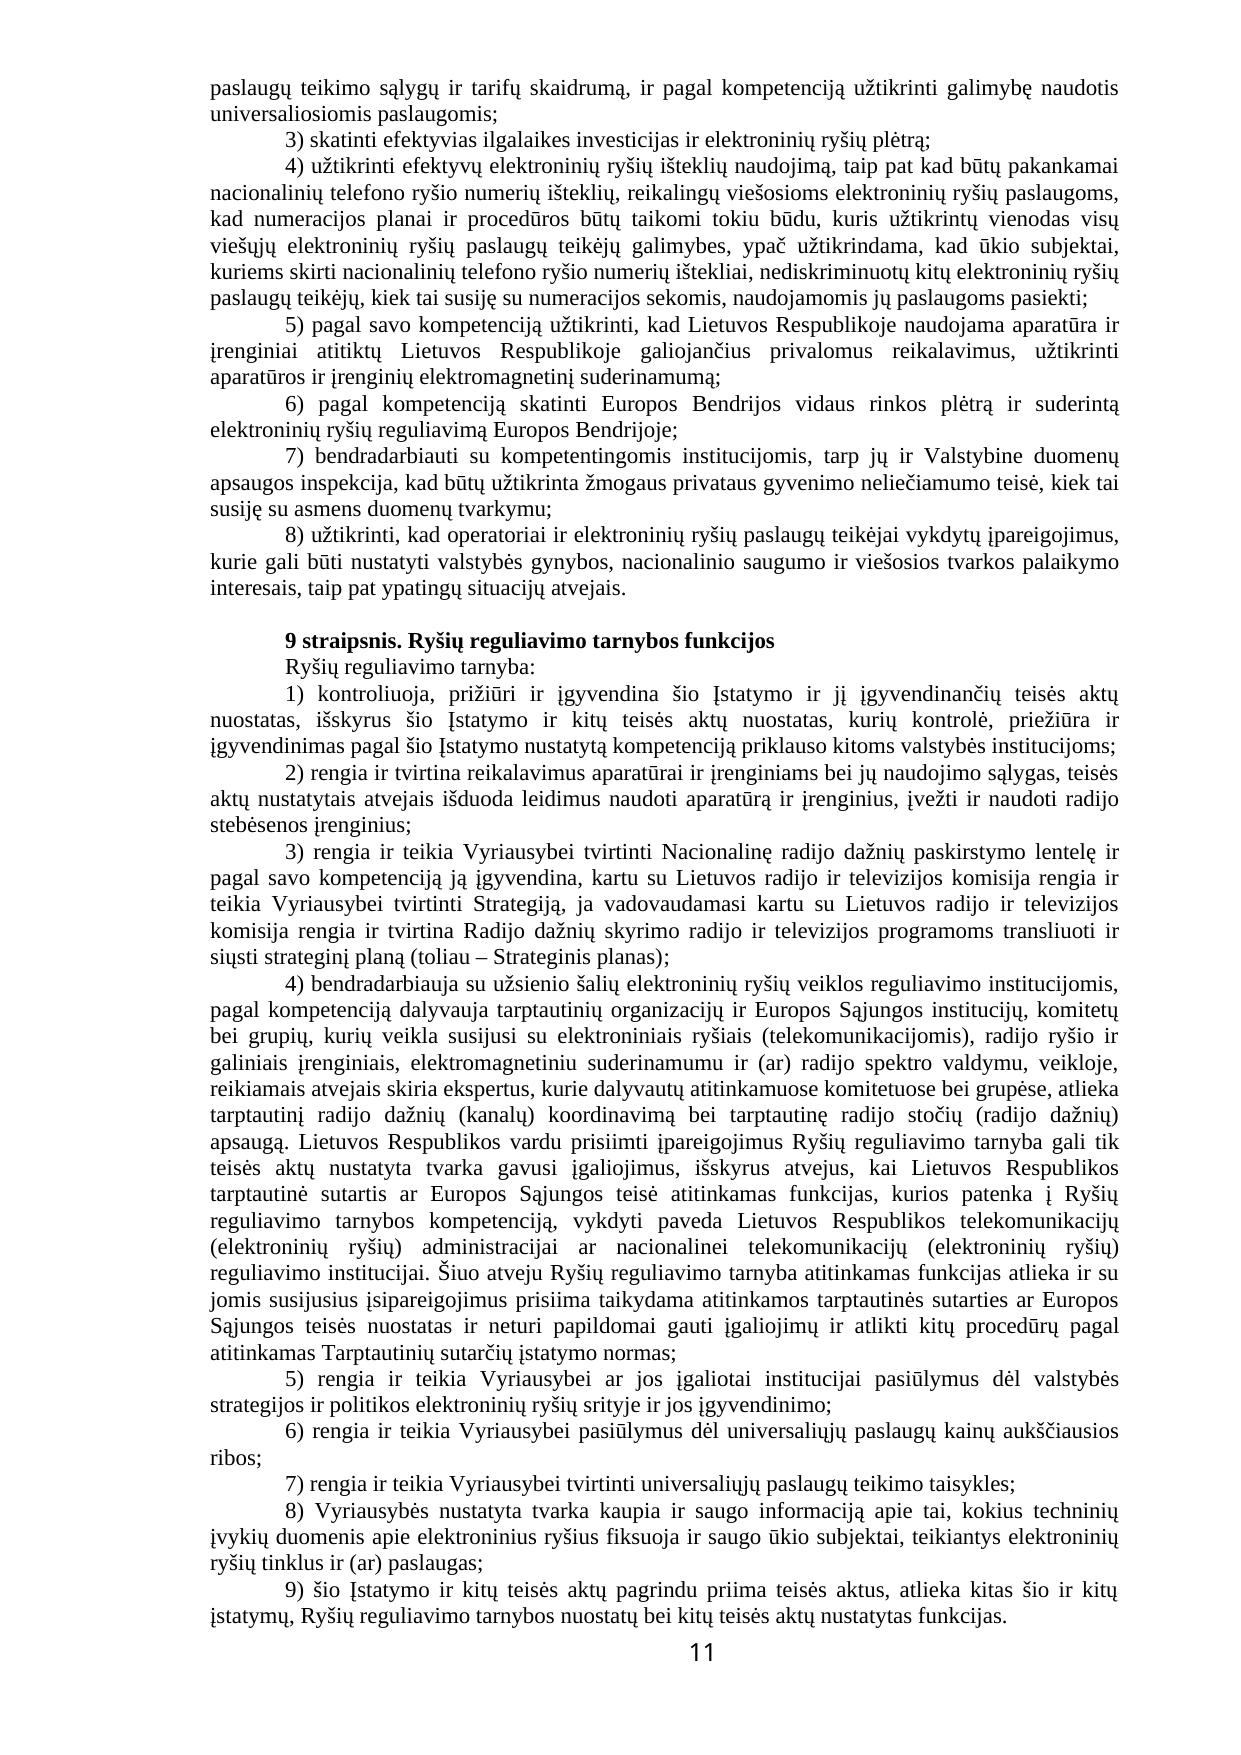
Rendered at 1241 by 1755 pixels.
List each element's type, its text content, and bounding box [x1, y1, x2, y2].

text 6) rengia ir teikia Vyriausybei pasiūlymus dėl universaliųjų paslaugų kainų aukščiausios ribos; [210, 1418, 1120, 1470]
text 3) rengia ir teikia Vyriausybei tvirtinti Nacionalinę radijo dažnių paskirstymo lentelę ir pagal savo kompetenciją ją įgyvendina, kartu su Lietuvos radijo ir televizijos komisija rengia ir teikia Vyriausybei tvirtinti Strategiją, ja vadovaudamasi kartu su Lietuvos radijo ir televizijos komisija rengia ir tvirtina Radijo dažnių skyrimo radijo ir televizijos programoms transliuoti ir siųsti strateginį planą (toliau – Strateginis planas); [210, 838, 1120, 969]
text 2) rengia ir tvirtina reikalavimus aparatūrai ir įrenginiams bei jų naudojimo sąlygas, teisės aktų nustatytais atvejais išduoda leidimus naudoti aparatūrą ir įrenginius, įvežti ir naudoti radijo stebėsenos įrenginius; [210, 759, 1120, 838]
text 7) rengia ir teikia Vyriausybei tvirtinti universaliųjų paslaugų teikimo taisykles; [210, 1470, 1120, 1497]
text Ryšių reguliavimo tarnyba: [210, 653, 1120, 680]
text 8) Vyriausybės nustatyta tvarka kaupia ir saugo informaciją apie tai, kokius techninių įvykių duomenis apie elektroninius ryšius fiksuoja ir saugo ūkio subjektai, teikiantys elektroninių ryšių tinklus ir (ar) paslaugas; [210, 1497, 1120, 1576]
text 4) bendradarbiauja su užsienio šalių elektroninių ryšių veiklos reguliavimo institucijomis, pagal kompetenciją dalyvauja tarptautinių organizacijų ir Europos Sąjungos institucijų, komitetų bei grupių, kurių veikla susijusi su elektroniniais ryšiais (telekomunikacijomis), radijo ryšio ir galiniais įrenginiais, elektromagnetiniu suderinamumu ir (ar) radijo spektro valdymu, veikloje, reikiamais atvejais skiria ekspertus, kurie dalyvautų atitinkamuose komitetuose bei grupėse, atlieka tarptautinį radijo dažnių (kanalų) koordinavimą bei tarptautinę radijo stočių (radijo dažnių) apsaugą. Lietuvos Respublikos vardu prisiimti įpareigojimus Ryšių reguliavimo tarnyba gali tik teisės aktų nustatyta tvarka gavusi įgaliojimus, išskyrus atvejus, kai Lietuvos Respublikos tarptautinė sutartis ar Europos Sąjungos teisė atitinkamas funkcijas, kurios patenka į Ryšių reguliavimo tarnybos kompetenciją, vykdyti paveda Lietuvos Respublikos telekomunikacijų (elektroninių ryšių) administracijai ar nacionalinei telekomunikacijų (elektroninių ryšių) reguliavimo institucijai. Šiuo atveju Ryšių reguliavimo tarnyba atitinkamas funkcijas atlieka ir su jomis susijusius įsipareigojimus prisiima taikydama atitinkamos tarptautinės sutarties ar Europos Sąjungos teisės nuostatas ir neturi papildomai gauti įgaliojimų ir atlikti kitų procedūrų pagal atitinkamas Tarptautinių sutarčių įstatymo normas; [210, 969, 1120, 1365]
text 4) užtikrinti efektyvų elektroninių ryšių išteklių naudojimą, taip pat kad būtų pakankamai nacionalinių telefono ryšio numerių išteklių, reikalingų viešosioms elektroninių ryšių paslaugoms, kad numeracijos planai ir procedūros būtų taikomi tokiu būdu, kuris užtikrintų vienodas visų viešųjų elektroninių ryšių paslaugų teikėjų galimybes, ypač užtikrindama, kad ūkio subjektai, kuriems skirti nacionalinių telefono ryšio numerių ištekliai, nediskriminuotų kitų elektroninių ryšių paslaugų teikėjų, kiek tai susiję su numeracijos sekomis, naudojamomis jų paslaugoms pasiekti; [210, 153, 1120, 311]
text 5) rengia ir teikia Vyriausybei ar jos įgaliotai institucijai pasiūlymus dėl valstybės strategijos ir politikos elektroninių ryšių srityje ir jos įgyvendinimo; [210, 1365, 1120, 1418]
text 6) pagal kompetenciją skatinti Europos Bendrijos vidaus rinkos plėtrą ir suderintą elektroninių ryšių reguliavimą Europos Bendrijoje; [210, 390, 1120, 442]
text 9 straipsnis. Ryšių reguliavimo tarnybos funkcijos [210, 627, 1120, 653]
text 5) pagal savo kompetenciją užtikrinti, kad Lietuvos Respublikoje naudojama aparatūra ir įrenginiai atitiktų Lietuvos Respublikoje galiojančius privalomus reikalavimus, užtikrinti aparatūros ir įrenginių elektromagnetinį suderinamumą; [210, 311, 1120, 390]
text 9) šio Įstatymo ir kitų teisės aktų pagrindu priima teisės aktus, atlieka kitas šio ir kitų įstatymų, Ryšių reguliavimo tarnybos nuostatų bei kitų teisės aktų nustatytas funkcijas. [210, 1576, 1120, 1628]
text paslaugų teikimo sąlygų ir tarifų skaidrumą, ir pagal kompetenciją užtikrinti galimybę naudotis universaliosiomis paslaugomis; [210, 73, 1120, 126]
text 3) skatinti efektyvias ilgalaikes investicijas ir elektroninių ryšių plėtrą; [210, 126, 1120, 153]
text 7) bendradarbiauti su kompetentingomis institucijomis, tarp jų ir Valstybine duomenų apsaugos inspekcija, kad būtų užtikrinta žmogaus privataus gyvenimo neliečiamumo teisė, kiek tai susiję su asmens duomenų tvarkymu; [210, 442, 1120, 522]
text 8) užtikrinti, kad operatoriai ir elektroninių ryšių paslaugų teikėjai vykdytų įpareigojimus, kurie gali būti nustatyti valstybės gynybos, nacionalinio saugumo ir viešosios tvarkos palaikymo interesais, taip pat ypatingų situacijų atvejais. [210, 522, 1120, 601]
text 1) kontroliuoja, prižiūri ir įgyvendina šio Įstatymo ir jį įgyvendinančių teisės aktų nuostatas, išskyrus šio Įstatymo ir kitų teisės aktų nuostatas, kurių kontrolė, priežiūra ir įgyvendinimas pagal šio Įstatymo nustatytą kompetenciją priklauso kitoms valstybės institucijoms; [210, 680, 1120, 759]
